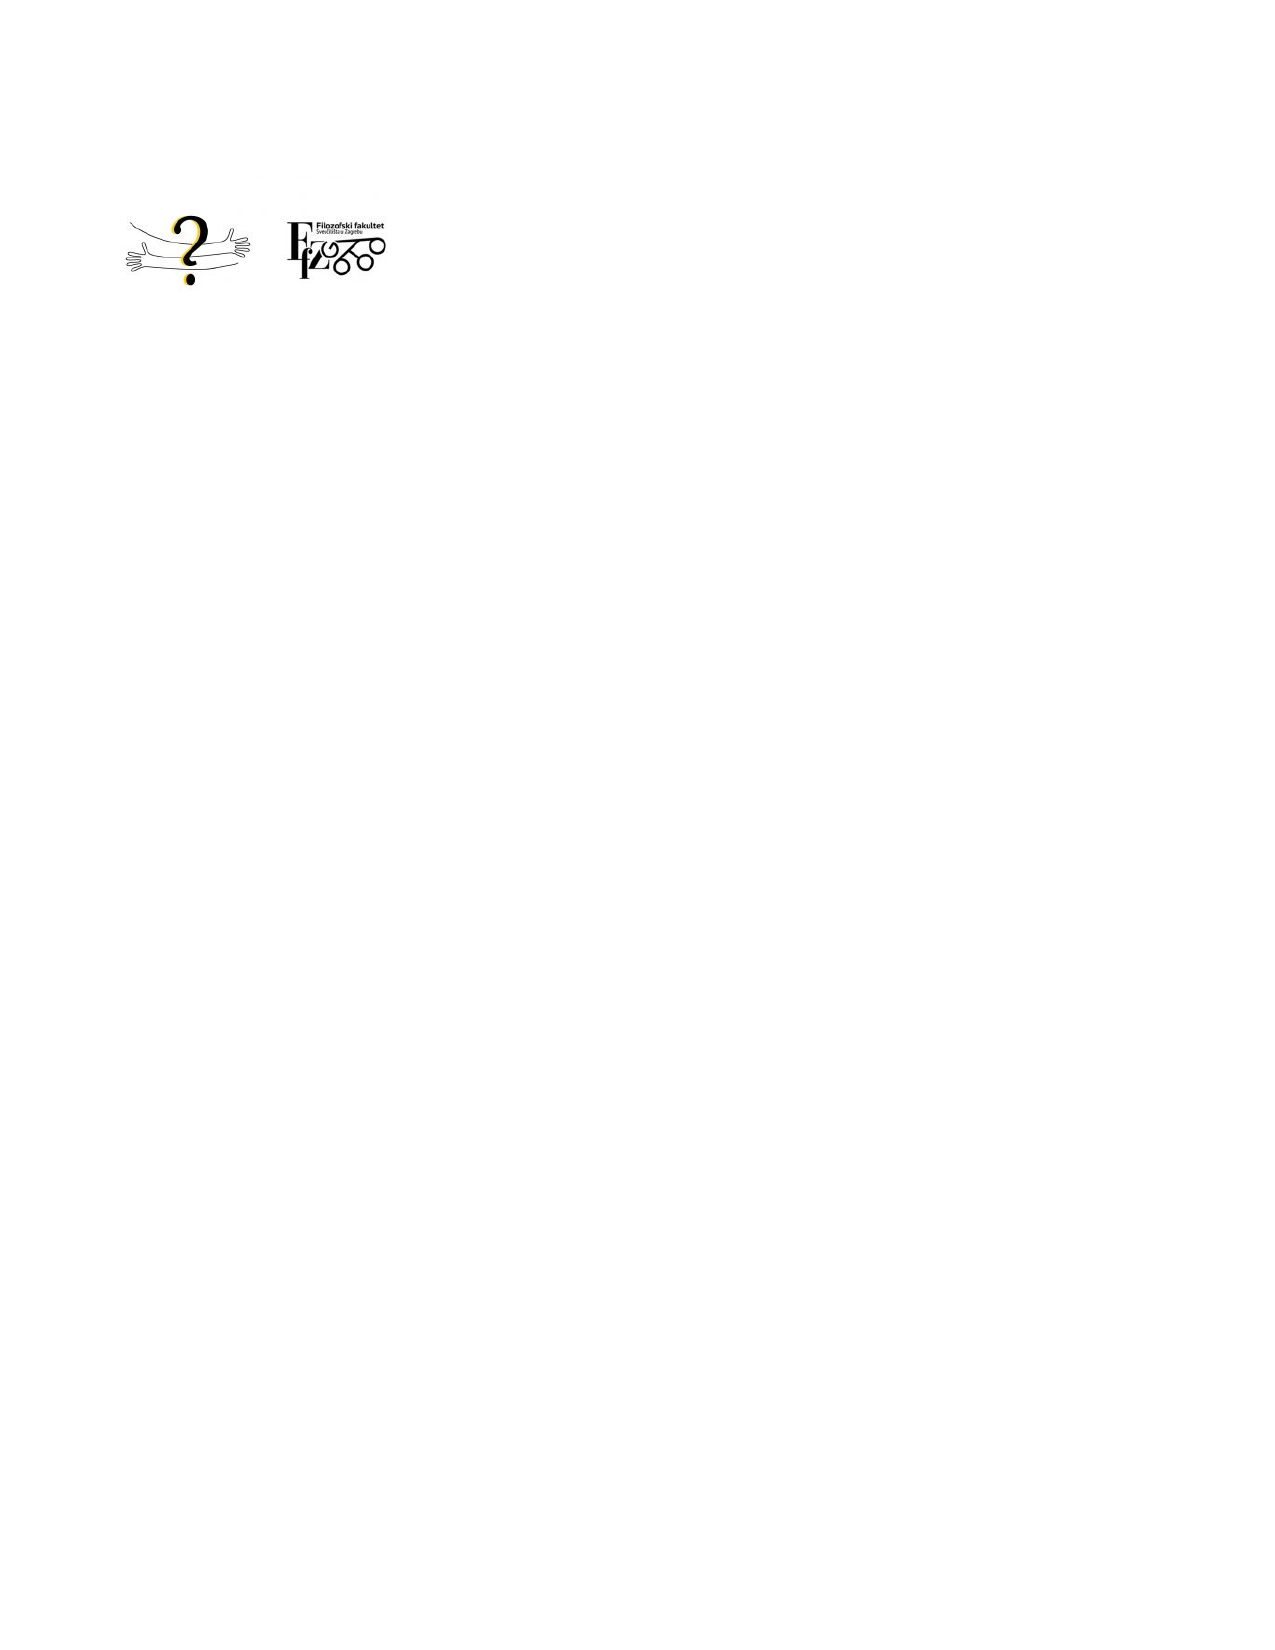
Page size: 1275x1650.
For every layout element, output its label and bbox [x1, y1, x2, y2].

picture [118, 171, 399, 329]
